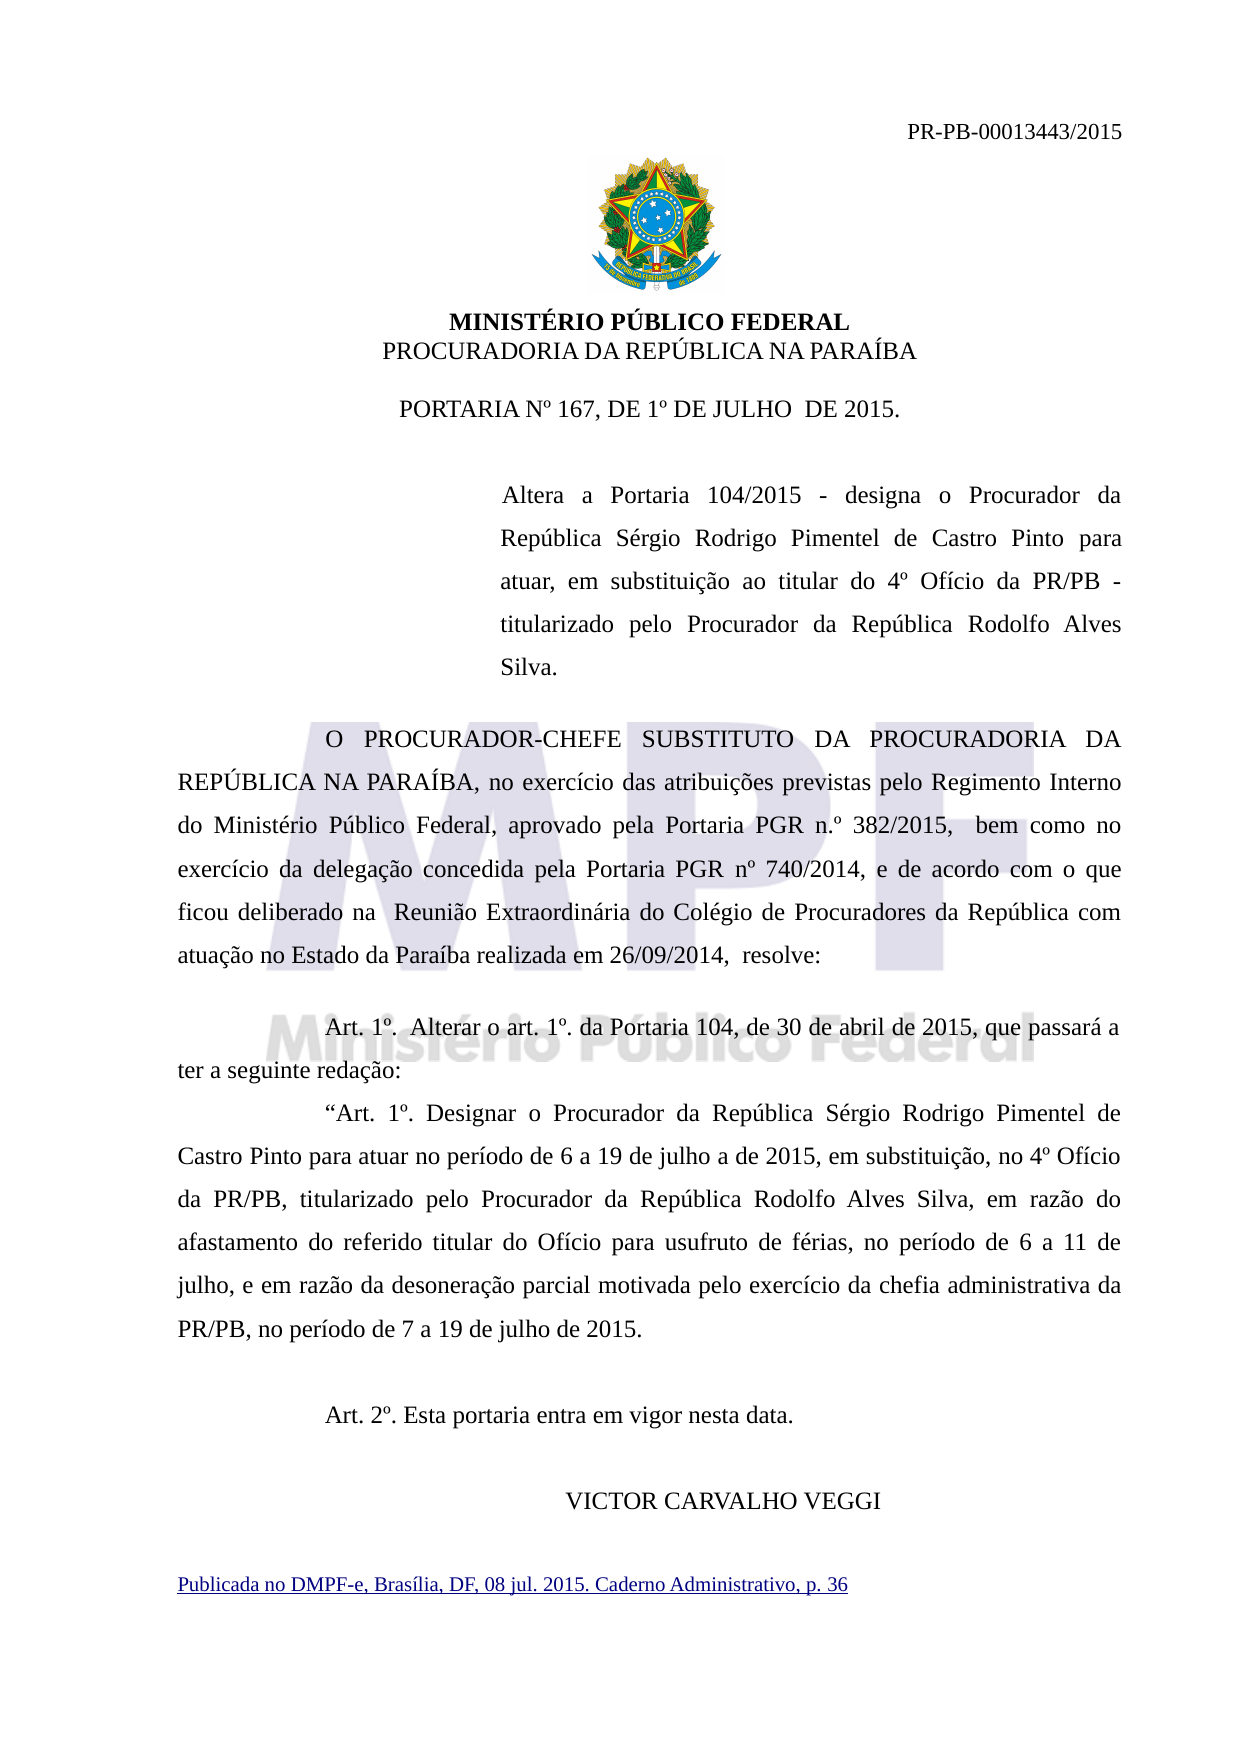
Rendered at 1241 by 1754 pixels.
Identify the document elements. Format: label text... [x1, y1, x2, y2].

text “Art. 1º. Designar o Procurador da República Sérgio Rodrigo Pimentel de Castro Pinto para atuar no período de 6 a 19 de julho a de 2015, em substituição, no 4º Ofício da PR/PB, titularizado pelo Procurador da República Rodolfo Alves Silva, em razão do afastamento do referido titular do Ofício para usufruto de férias, no período de 6 a 11 de julho, e em razão da desoneração parcial motivada pelo exercício da chefia administrativa da PR/PB, no período de 7 a 19 de julho de 2015. [177, 1098, 1122, 1342]
text Art. 1º. Alterar o art. 1º. da Portaria 104, de 30 de abril de 2015, que passará a ter a seguinte redação: [177, 1012, 1122, 1084]
text O PROCURADOR-CHEFE SUBSTITUTO DA PROCURADORIA DA REPÚBLICA NA PARAÍBA, no exercício das atribuições previstas pelo Regimento Interno do Ministério Público Federal, aprovado pela Portaria PGR n.º 382/2015, bem como no exercício da delegação concedida pela Portaria PGR nº 740/2014, e de acordo com o que ficou deliberado na Reunião Extraordinária do Colégio de Procuradores da República com atuação no Estado da Paraíba realizada em 26/09/2014, resolve: [177, 724, 1122, 969]
text Publicada no DMPF-e, Brasília, DF, 08 jul. 2015. Caderno Administrativo, p. 36 [177, 1572, 1122, 1596]
text PR-PB-00013443/2015 [177, 118, 1122, 144]
picture [587, 155, 726, 294]
text MINISTÉRIO PÚBLICO FEDERAL [177, 307, 1122, 336]
text PROCURADORIA DA REPÚBLICA NA PARAÍBA [177, 336, 1122, 365]
picture [266, 969, 1034, 1012]
text PORTARIA Nº 167, DE 1º DE JULHO DE 2015. [177, 394, 1122, 422]
text Art. 2º. Esta portaria entra em vigor nesta data. [177, 1400, 1122, 1429]
text VICTOR CARVALHO VEGGI [177, 1486, 1122, 1515]
text Altera a Portaria 104/2015 - designa o Procurador da República Sérgio Rodrigo Pimentel de Castro Pinto para atuar, em substituição ao titular do 4º Ofício da PR/PB - titularizado pelo Procurador da República Rodolfo Alves Silva. [500, 480, 1122, 681]
